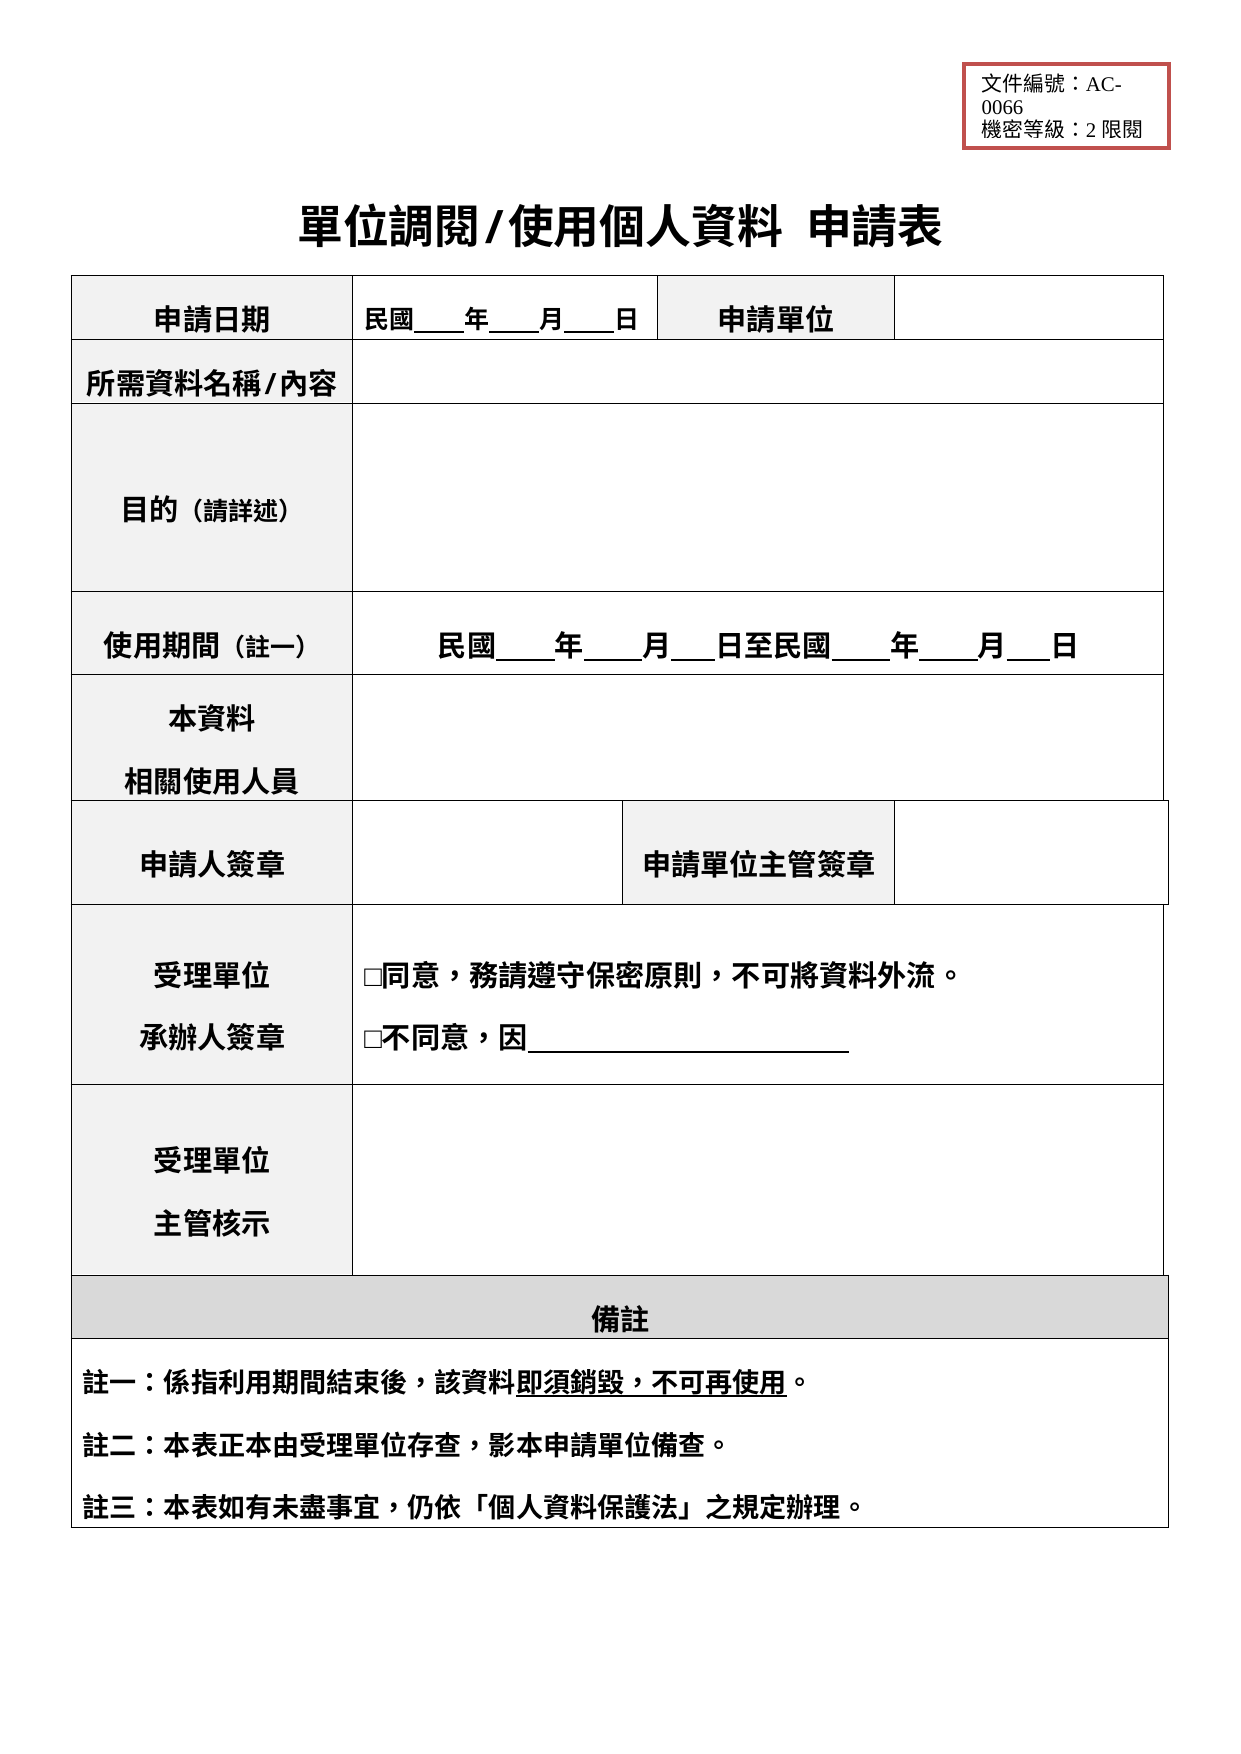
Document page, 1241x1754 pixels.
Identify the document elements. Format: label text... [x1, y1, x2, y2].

table_cell 受理單位 承辦人簽章 [72, 905, 352, 1084]
table_cell [1164, 1084, 1169, 1274]
table_cell [353, 340, 1163, 402]
table_cell [353, 404, 1163, 591]
table_header 申請日期 [72, 276, 352, 339]
table_cell 註一：係指利用期間結束後，該資料即須銷毀，不可再使用。 註二：本表正本由受理單位存查，影本申請單位備查。 註三：本表如有未盡事宜，仍依「個人資料保護法」之規定辦理。 [72, 1339, 1168, 1527]
table_cell [1164, 403, 1169, 591]
table_cell [353, 1085, 1163, 1274]
table_cell 本資料 相關使用人員 [72, 675, 352, 800]
table_cell 申請人簽章 [72, 801, 352, 904]
table_cell 目的（請詳述） [72, 404, 352, 591]
table_cell 所需資料名稱/內容 [72, 340, 352, 402]
text 文件編號：AC-0066 [981, 73, 1152, 119]
table_cell [1164, 905, 1169, 1084]
table_cell 民國 年 月 日至民國 年 月 日 [353, 592, 1163, 674]
table_cell 申請單位主管簽章 [623, 801, 894, 904]
table_cell [353, 801, 622, 904]
table_cell 備註 [72, 1276, 1168, 1338]
table_cell 使用期間（註一） [72, 592, 352, 674]
text 機密等級：2 限閱 [986, 119, 1152, 138]
table_cell □同意，務請遵守保密原則，不可將資料外流。 □不同意，因 [353, 905, 1163, 1084]
table_cell [1164, 674, 1169, 800]
table_cell [1164, 591, 1169, 674]
text 單位調閱/使用個人資料 申請表 [187, 150, 1053, 275]
table_header 民國 年 月 日 [353, 276, 657, 339]
table_cell [895, 801, 1168, 904]
table_header [1164, 275, 1169, 339]
table_header 申請單位 [658, 276, 894, 339]
table_cell [353, 675, 1163, 800]
text [966, 66, 1167, 146]
table_cell 受理單位 主管核示 [72, 1085, 352, 1274]
table_cell [1164, 339, 1169, 402]
table_header [895, 276, 1163, 339]
